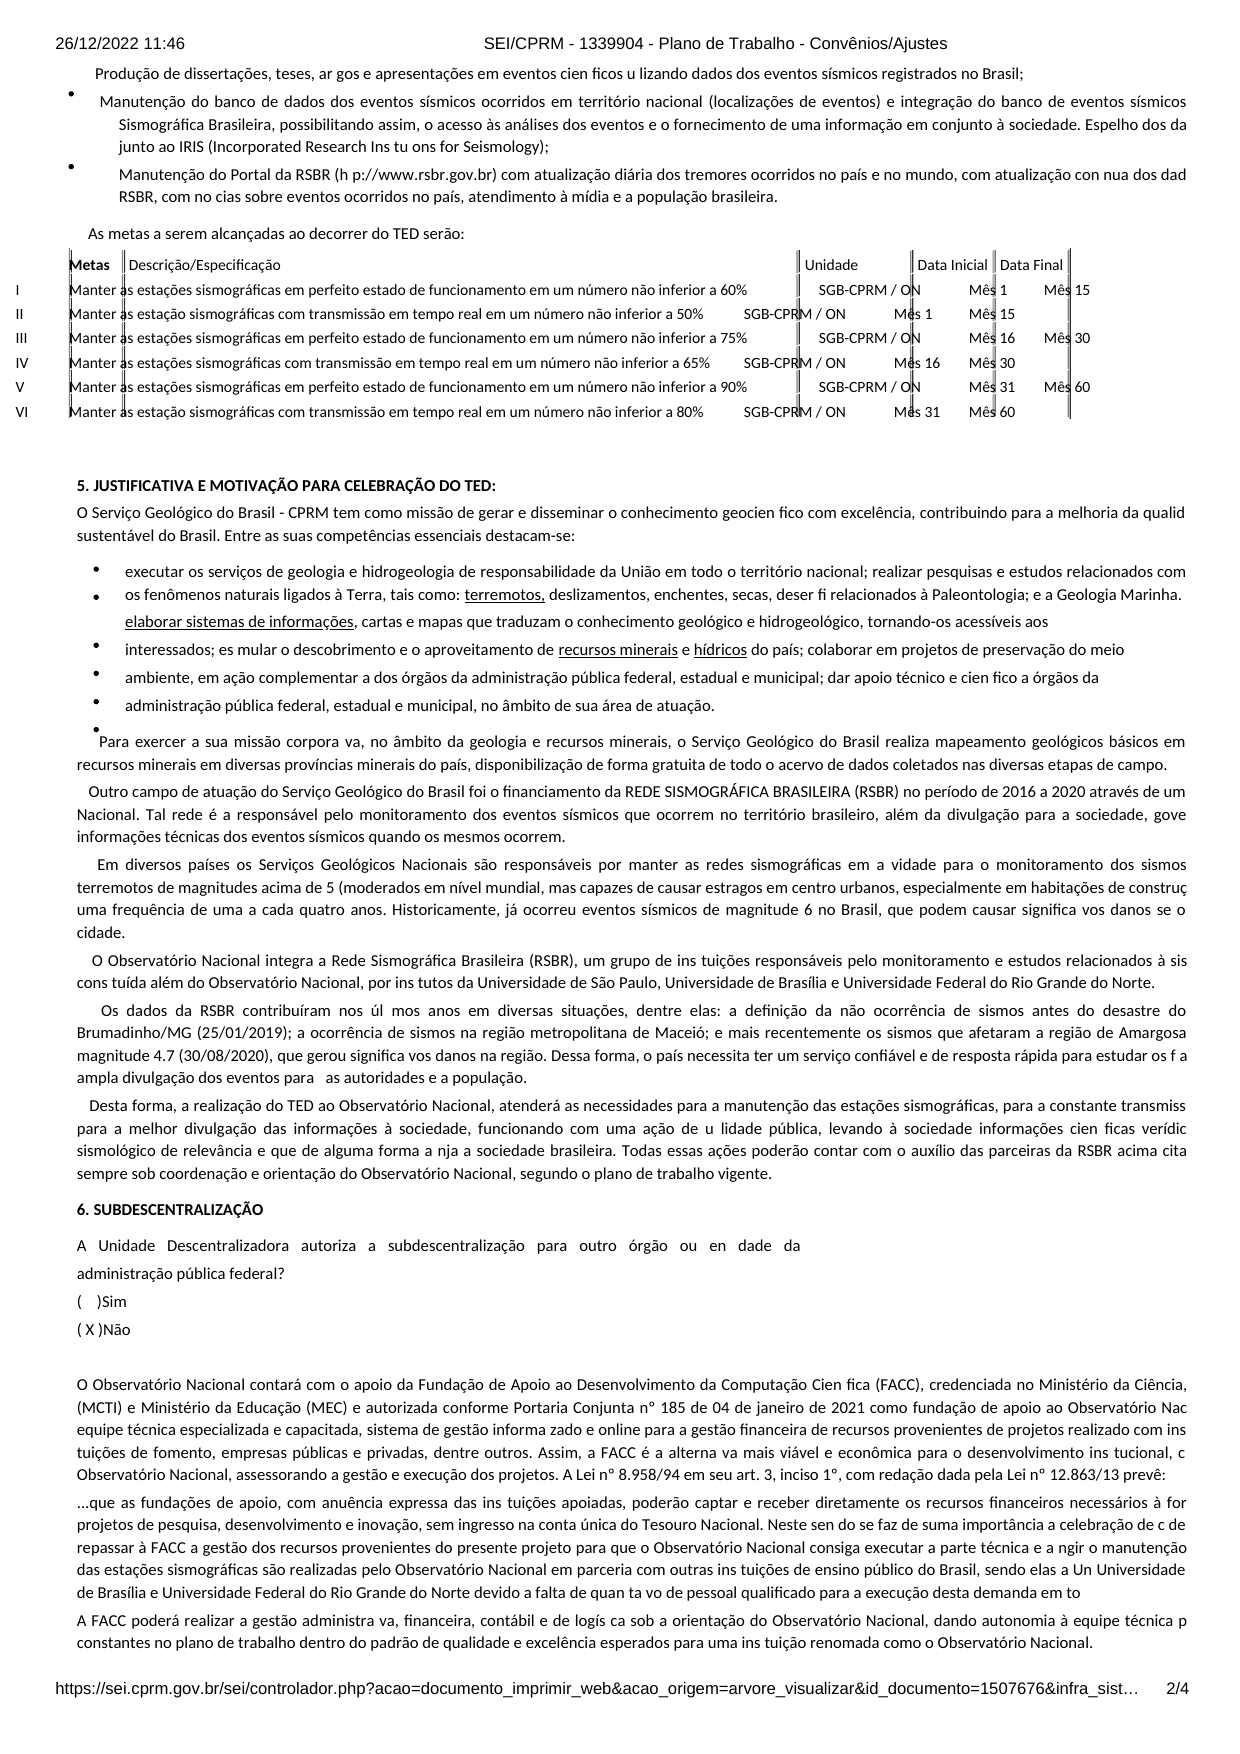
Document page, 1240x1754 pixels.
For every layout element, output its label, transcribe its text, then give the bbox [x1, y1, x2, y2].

list Manter as estação sismográficas com transmissão em tempo real em um número não inferior a 80% SGB-CPRM / ON Mês 31 Mês 60 [15, 402, 1189, 421]
text Produção de dissertações, teses, ar gos e apresentações em eventos cien ficos u lizando dados dos eventos sísmicos registrados no Brasil; [95, 63, 1188, 84]
text 6. SUBDESCENTRALIZAÇÃO [77, 1199, 1189, 1220]
list Manter as estações sismográficas com transmissão em tempo real em um número não inferior a 65% SGB-CPRM / ON Mês 16 Mês 30 [126, 353, 797, 372]
text Para exercer a sua missão corpora va, no âmbito da geologia e recursos minerais, o Serviço Geológico do Brasil realiza mapeamento geológicos básicos em recursos minerais em diversas províncias minerais do país, disponibilização de forma gratuita de todo o acervo de dados coletados nas diversas etapas de campo. [77, 731, 1188, 774]
text 5. JUSTIFICATIVA E MOTIVAÇÃO PARA CELEBRAÇÃO DO TED: [77, 475, 1189, 495]
text Manutenção do Portal da RSBR (h p://www.rsbr.gov.br) com atualização diária dos tremores ocorridos no país e no mundo, com atualização con nua dos dad RSBR, com no cias sobre eventos ocorridos no país, atendimento à mídia e a população brasileira. [94, 164, 1188, 207]
text Metas Descrição/Especificação Unidade Data Inicial Data Final [996, 255, 1067, 274]
text Em diversos países os Serviços Geológicos Nacionais são responsáveis por manter as redes sismográficas em a vidade para o monitoramento dos sismos terremotos de magnitudes acima de 5 (moderados em nível mundial, mas capazes de causar estragos em centro urbanos, especialmente em habitações de construç uma frequência de uma a cada quatro anos. Historicamente, já ocorreu eventos sísmicos de magnitude 6 no Brasil, que podem causar significa vos danos se o cidade. [77, 854, 1188, 942]
text O Observatório Nacional contará com o apoio da Fundação de Apoio ao Desenvolvimento da Computação Cien fica (FACC), credenciada no Ministério da Ciência, (MCTI) e Ministério da Educação (MEC) e autorizada conforme Portaria Conjunta nº 185 de 04 de janeiro de 2021 como fundação de apoio ao Observatório Nac equipe técnica especializada e capacitada, sistema de gestão informa zado e online para a gestão financeira de recursos provenientes de projetos realizado com ins tuições de fomento, empresas públicas e privadas, dentre outros. Assim, a FACC é a alterna va mais viável e econômica para o desenvolvimento ins tucional, c Observatório Nacional, assessorando a gestão e execução dos projetos. A Lei nº 8.958/94 em seu art. 3, inciso 1º, com redação dada pela Lei nº 12.863/13 prevê: [77, 1374, 1188, 1485]
text Metas Descrição/Especificação Unidade Data Inicial Data Final [126, 255, 796, 274]
text executar os serviços de geologia e hidrogeologia de responsabilidade da União em todo o território nacional; realizar pesquisas e estudos relacionados com os fenômenos naturais ligados à Terra, tais como: terremotos, deslizamentos, enchentes, secas, deser fi relacionados à Paleontologia; e a Geologia Marinha. [95, 561, 1188, 604]
text Manutenção do banco de dados dos eventos sísmicos ocorridos em território nacional (localizações de eventos) e integração do banco de eventos sísmicos Sismográfica Brasileira, possibilitando assim, o acesso às análises dos eventos e o fornecimento de uma informação em conjunto à sociedade. Espelho dos da junto ao IRIS (Incorporated Research Ins tu ons for Seismology); [94, 91, 1188, 157]
list Manter as estações sismográficas em perfeito estado de funcionamento em um número não inferior a 75% SGB-CPRM / ON Mês 16 Mês 30 [126, 329, 796, 348]
text Metas Descrição/Especificação Unidade Data Inicial Data Final [800, 255, 910, 274]
text ...que as fundações de apoio, com anuência expressa das ins tuições apoiadas, poderão captar e receber diretamente os recursos financeiros necessários à for projetos de pesquisa, desenvolvimento e inovação, sem ingresso na conta única do Tesouro Nacional. Neste sen do se faz de suma importância a celebração de c de repassar à FACC a gestão dos recursos provenientes do presente projeto para que o Observatório Nacional consiga executar a parte técnica e a ngir o manutenção das estações sismográficas são realizadas pelo Observatório Nacional em parceria com outras ins tuições de ensino público do Brasil, sendo elas a Un Universidade de Brasília e Universidade Federal do Rio Grande do Norte devido a falta de quan ta vo de pessoal qualificado para a execução desta demanda em to [77, 1492, 1188, 1602]
text ( )Sim [77, 1291, 1188, 1311]
text Os dados da RSBR contribuíram nos úl mos anos em diversas situações, dentre elas: a definição da não ocorrência de sismos antes do desastre do Brumadinho/MG (25/01/2019); a ocorrência de sismos na região metropolitana de Maceió; e mais recentemente os sismos que afetaram a região de Amargosa magnitude 4.7 (30/08/2020), que gerou significa vos danos na região. Dessa forma, o país necessita ter um serviço confiável e de resposta rápida para estudar os f a ampla divulgação dos eventos para as autoridades e a população. [77, 1000, 1188, 1088]
text O Serviço Geológico do Brasil - CPRM tem como missão de gerar e disseminar o conhecimento geocien fico com excelência, contribuindo para a melhoria da qualid sustentável do Brasil. Entre as suas competências essenciais destacam-se: [77, 502, 1188, 545]
list Manter as estação sismográficas com transmissão em tempo real em um número não inferior a 50% SGB-CPRM / ON Mês 1 Mês 15 [126, 304, 797, 323]
text As metas a serem alcançadas ao decorrer do TED serão: [77, 223, 1188, 243]
text A FACC poderá realizar a gestão administra va, financeira, contábil e de logís ca sob a orientação do Observatório Nacional, dando autonomia à equipe técnica p constantes no plano de trabalho dentro do padrão de qualidade e excelência esperados para uma ins tuição renomada como o Observatório Nacional. [77, 1610, 1188, 1653]
text Metas Descrição/Especificação Unidade Data Inicial Data Final [1071, 255, 1189, 274]
text O Observatório Nacional integra a Rede Sismográfica Brasileira (RSBR), um grupo de ins tuições responsáveis pelo monitoramento e estudos relacionados à sis cons tuída além do Observatório Nacional, por ins tutos da Universidade de São Paulo, Universidade de Brasília e Universidade Federal do Rio Grande do Norte. [77, 950, 1188, 993]
text A Unidade Descentralizadora autoriza a subdescentralização para outro órgão ou en dade da administração pública federal? [77, 1236, 802, 1284]
list Manter as estações sismográficas em perfeito estado de funcionamento em um número não inferior a 60% SGB-CPRM / ON Mês 1 Mês 15 [126, 280, 797, 299]
text Metas Descrição/Especificação Unidade Data Inicial Data Final [914, 255, 992, 274]
text Desta forma, a realização do TED ao Observatório Nacional, atenderá as necessidades para a manutenção das estações sismográficas, para a constante transmiss para a melhor divulgação das informações à sociedade, funcionando com uma ação de u lidade pública, levando à sociedade informações cien ficas verídic sismológico de relevância e que de alguma forma a nja a sociedade brasileira. Todas essas ações poderão contar com o auxílio das parceiras da RSBR acima cita sempre sob coordenação e orientação do Observatório Nacional, segundo o plano de trabalho vigente. [77, 1095, 1188, 1183]
list Manter as estações sismográficas em perfeito estado de funcionamento em um número não inferior a 90% SGB-CPRM / ON Mês 31 Mês 60 [125, 378, 797, 397]
text ( X )Não [77, 1319, 1188, 1339]
text Outro campo de atuação do Serviço Geológico do Brasil foi o financiamento da REDE SISMOGRÁFICA BRASILEIRA (RSBR) no período de 2016 a 2020 através de um Nacional. Tal rede é a responsável pelo monitoramento dos eventos sísmicos que ocorrem no território brasileiro, além da divulgação para a sociedade, gove informações técnicas dos eventos sísmicos quando os mesmos ocorrem. [77, 782, 1188, 847]
text elaborar sistemas de informações, cartas e mapas que traduzam o conhecimento geológico e hidrogeológico, tornando-os acessíveis aos interessados; es mular o descobrimento e o aproveitamento de recursos minerais e hídricos do país; colaborar em projetos de preservação do meio ambiente, em ação complementar a dos órgãos da administração pública federal, estadual e municipal; dar apoio técnico e cien fico a órgãos da administração pública federal, estadual e municipal, no âmbito de sua área de atuação. [95, 612, 1137, 716]
